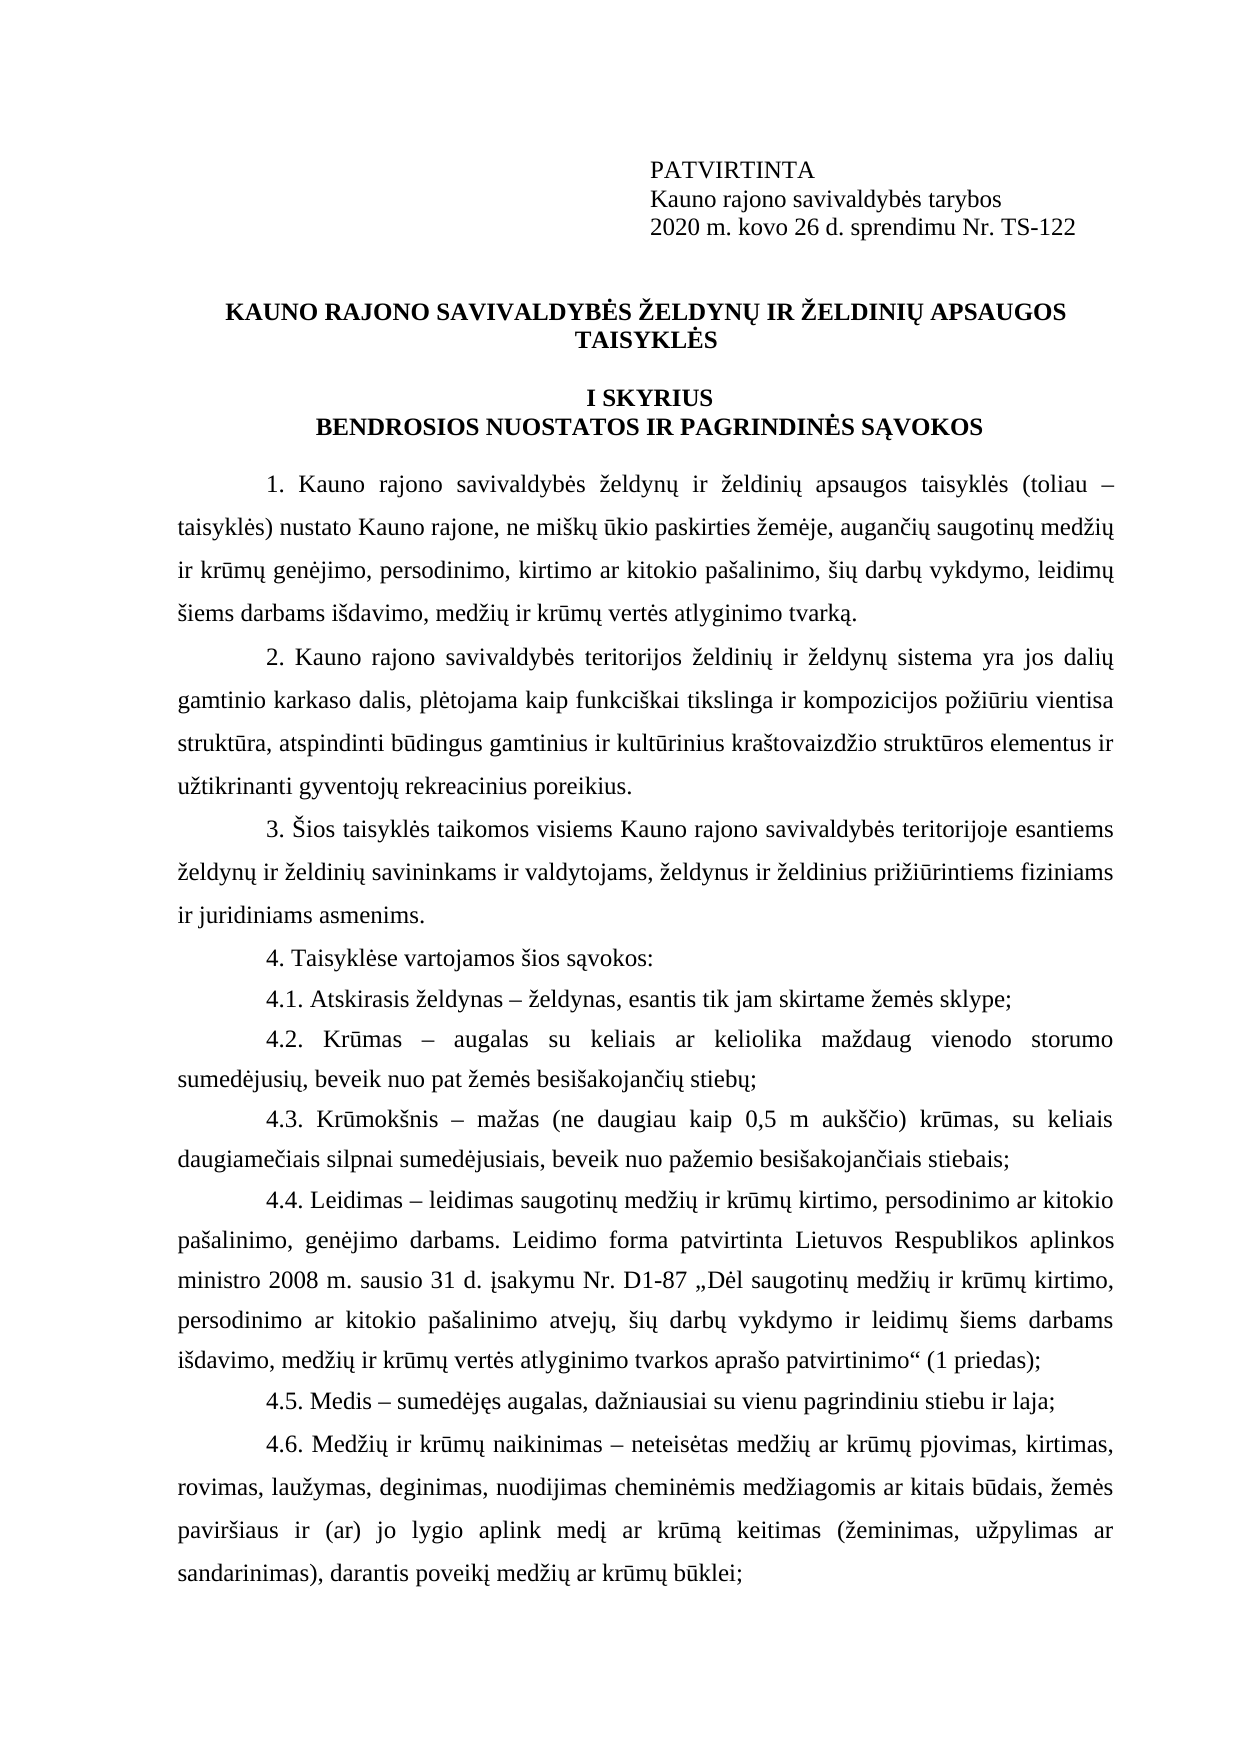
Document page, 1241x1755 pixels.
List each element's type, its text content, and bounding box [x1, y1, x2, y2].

text 4. Taisyklėse vartojamos šios sąvokos: [177, 943, 1114, 972]
text 4.5. Medis – sumedėjęs augalas, dažniausiai su vienu pagrindiniu stiebu ir laja; [177, 1386, 1114, 1414]
text 4.2. Krūmas – augalas su keliais ar keliolika maždaug vienodo storumo sumedėjusių, beveik nuo pat žemės besišakojančių stiebų; [177, 1024, 1114, 1093]
text BENDROSIOS NUOSTATOS IR PAGRINDINĖS SĄVOKOS [177, 412, 1122, 440]
text I SKYRIUS [177, 383, 1122, 412]
text PATVIRTINTA [177, 155, 1114, 184]
text 4.4. Leidimas – leidimas saugotinų medžių ir krūmų kirtimo, persodinimo ar kitokio pašalinimo, genėjimo darbams. Leidimo forma patvirtinta Lietuvos Respublikos aplinkos ministro 2008 m. sausio 31 d. įsakymu Nr. D1-87 „Dėl saugotinų medžių ir krūmų kirtimo, persodinimo ar kitokio pašalinimo atvejų, šių darbų vykdymo ir leidimų šiems darbams išdavimo, medžių ir krūmų vertės atlyginimo tvarkos aprašo patvirtinimo“ (1 priedas); [177, 1185, 1114, 1374]
text 2020 m. kovo 26 d. sprendimu Nr. TS-122 [177, 212, 1114, 241]
text 4.1. Atskirasis želdynas – želdynas, esantis tik jam skirtame žemės sklype; [177, 984, 1114, 1012]
text 1. Kauno rajono savivaldybės želdynų ir želdinių apsaugos taisyklės (toliau – taisyklės) nustato Kauno rajone, ne miškų ūkio paskirties žemėje, augančių saugotinų medžių ir krūmų genėjimo, persodinimo, kirtimo ar kitokio pašalinimo, šių darbų vykdymo, leidimų šiems darbams išdavimo, medžių ir krūmų vertės atlyginimo tvarką. [177, 469, 1115, 627]
text 4.3. Krūmokšnis – mažas (ne daugiau kaip 0,5 m aukščio) krūmas, su keliais daugiamečiais silpnai sumedėjusiais, beveik nuo pažemio besišakojančiais stiebais; [177, 1104, 1114, 1173]
text KAUNO RAJONO SAVIVALDYBĖS ŽELDYNŲ IR ŽELDINIŲ APSAUGOS TAISYKLĖS [177, 297, 1115, 354]
text 4.6. Medžių ir krūmų naikinimas – neteisėtas medžių ar krūmų pjovimas, kirtimas, rovimas, laužymas, deginimas, nuodijimas cheminėmis medžiagomis ar kitais būdais, žemės paviršiaus ir (ar) jo lygio aplink medį ar krūmą keitimas (žeminimas, užpylimas ar sandarinimas), darantis poveikį medžių ar krūmų būklei; [177, 1429, 1114, 1587]
text 2. Kauno rajono savivaldybės teritorijos želdinių ir želdynų sistema yra jos dalių gamtinio karkaso dalis, plėtojama kaip funkciškai tikslinga ir kompozicijos požiūriu vientisa struktūra, atspindinti būdingus gamtinius ir kultūrinius kraštovaizdžio struktūros elementus ir užtikrinanti gyventojų rekreacinius poreikius. [177, 642, 1115, 800]
text 3. Šios taisyklės taikomos visiems Kauno rajono savivaldybės teritorijoje esantiems želdynų ir želdinių savininkams ir valdytojams, želdynus ir želdinius prižiūrintiems fiziniams ir juridiniams asmenims. [177, 814, 1115, 929]
text Kauno rajono savivaldybės tarybos [177, 184, 1114, 212]
